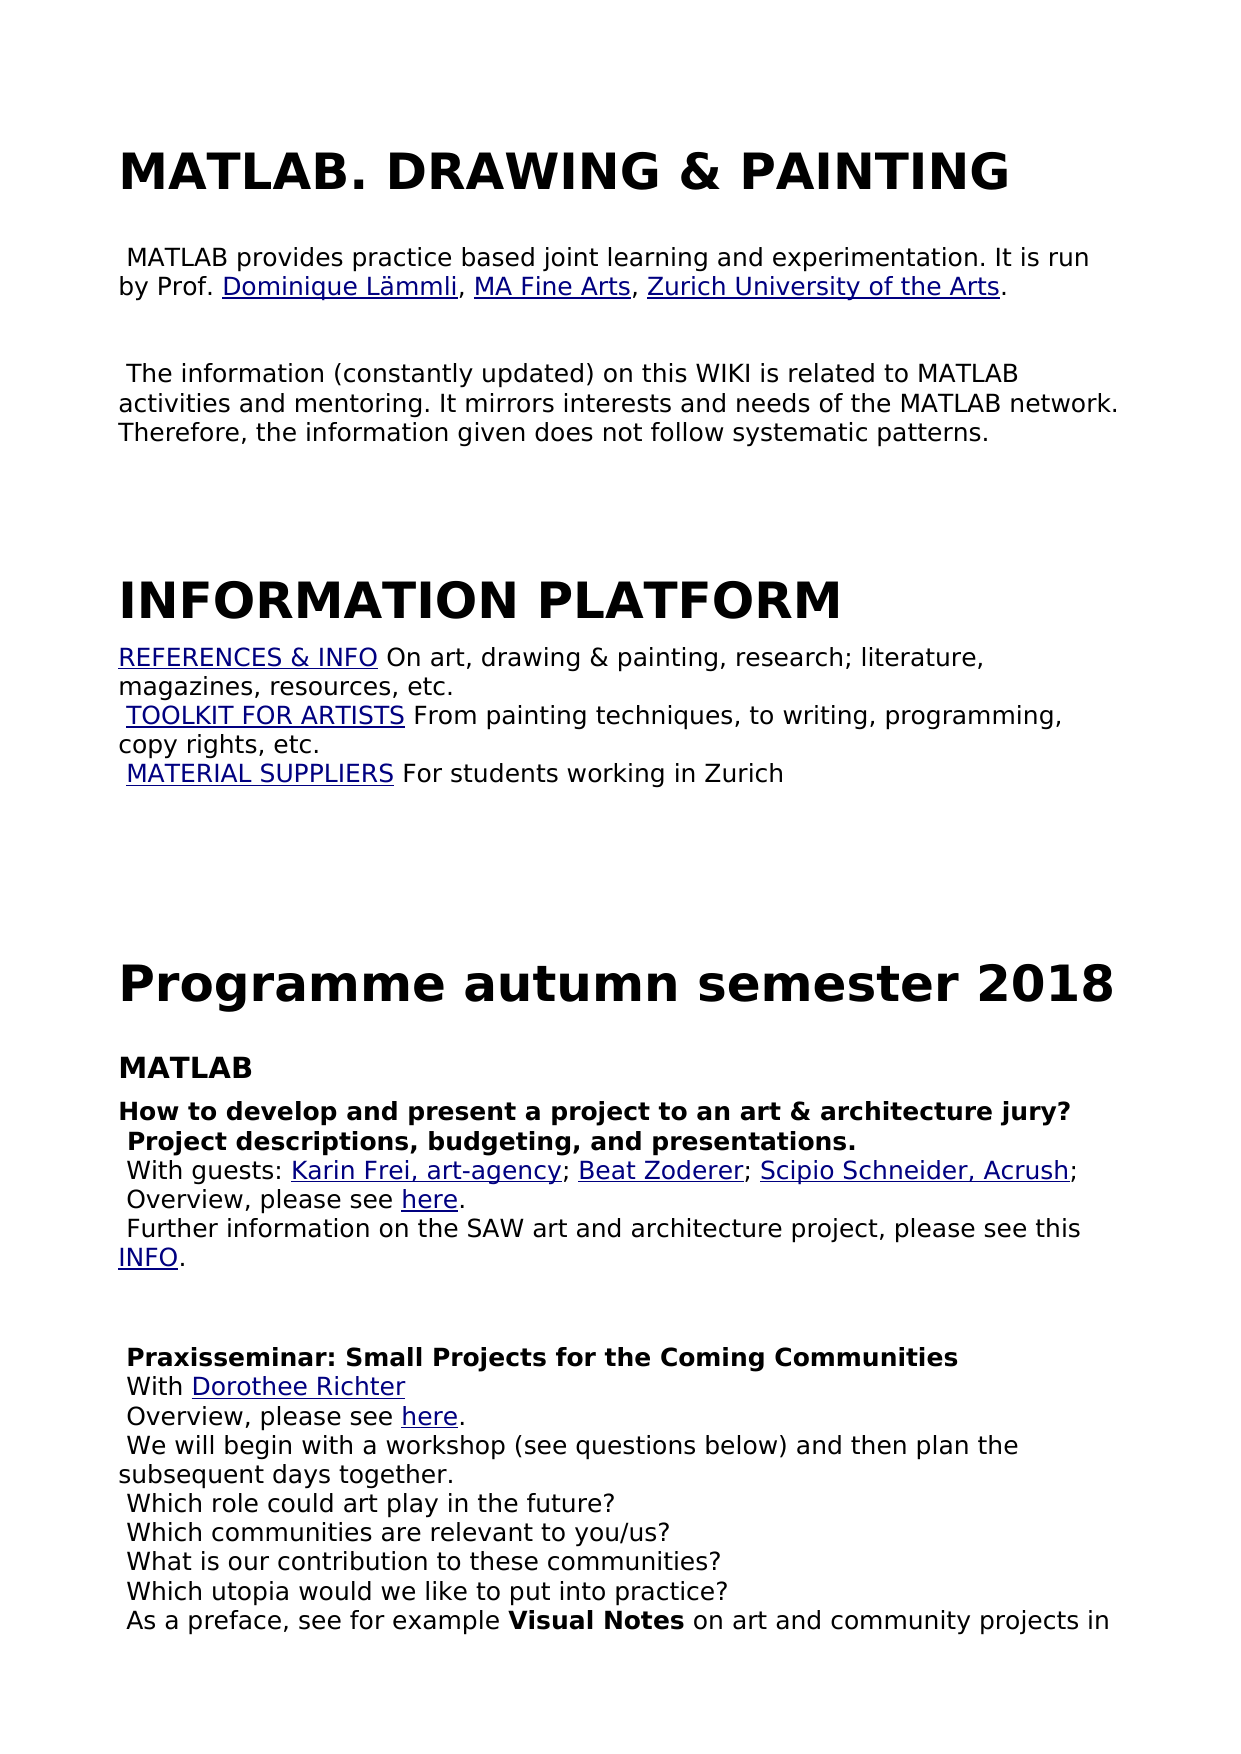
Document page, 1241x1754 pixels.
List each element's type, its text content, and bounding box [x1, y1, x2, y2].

subtitle INFORMATION PLATFORM [118, 572, 1122, 630]
subtitle MATLAB. DRAWING & PAINTING [118, 143, 1122, 201]
subtitle Programme autumn semester 2018 [118, 955, 1122, 1014]
subtitle MATLAB [118, 1051, 1122, 1085]
text MATLAB provides practice based joint learning and experimentation. It is run by Prof. Dominique Lämmli, MA Fine Arts, Zurich University of the Arts. The information (constantly updated) on this WIKI is related to MATLAB activities and mentoring. It mirrors interests and needs of the MATLAB network. Therefore, the information given does not follow systematic patterns. [118, 214, 1122, 535]
text How to develop and present a project to an art & architecture jury? Project descriptions, budgeting, and presentations. With guests: Karin Frei, art-agency; Beat Zoderer; Scipio Schneider, Acrush; Overview, please see here. Further information on the SAW art and architecture project, please see this INFO. [118, 1098, 1122, 1273]
text Praxisseminar: Small Projects for the Coming Communities With Dorothee Richter Overview, please see here. We will begin with a workshop (see questions below) and then plan the subsequent days together. Which role could art play in the future? Which communities are relevant to you/us? What is our contribution to these communities? Which utopia would we like to put into practice? As a preface, see for example Visual Notes on art and community projects in [118, 1285, 1122, 1635]
text REFERENCES & INFO On art, drawing & painting, research; literature, magazines, resources, etc. TOOLKIT FOR ARTISTS From painting techniques, to writing, programming, copy rights, etc. MATERIAL SUPPLIERS For students working in Zurich [118, 643, 1122, 818]
